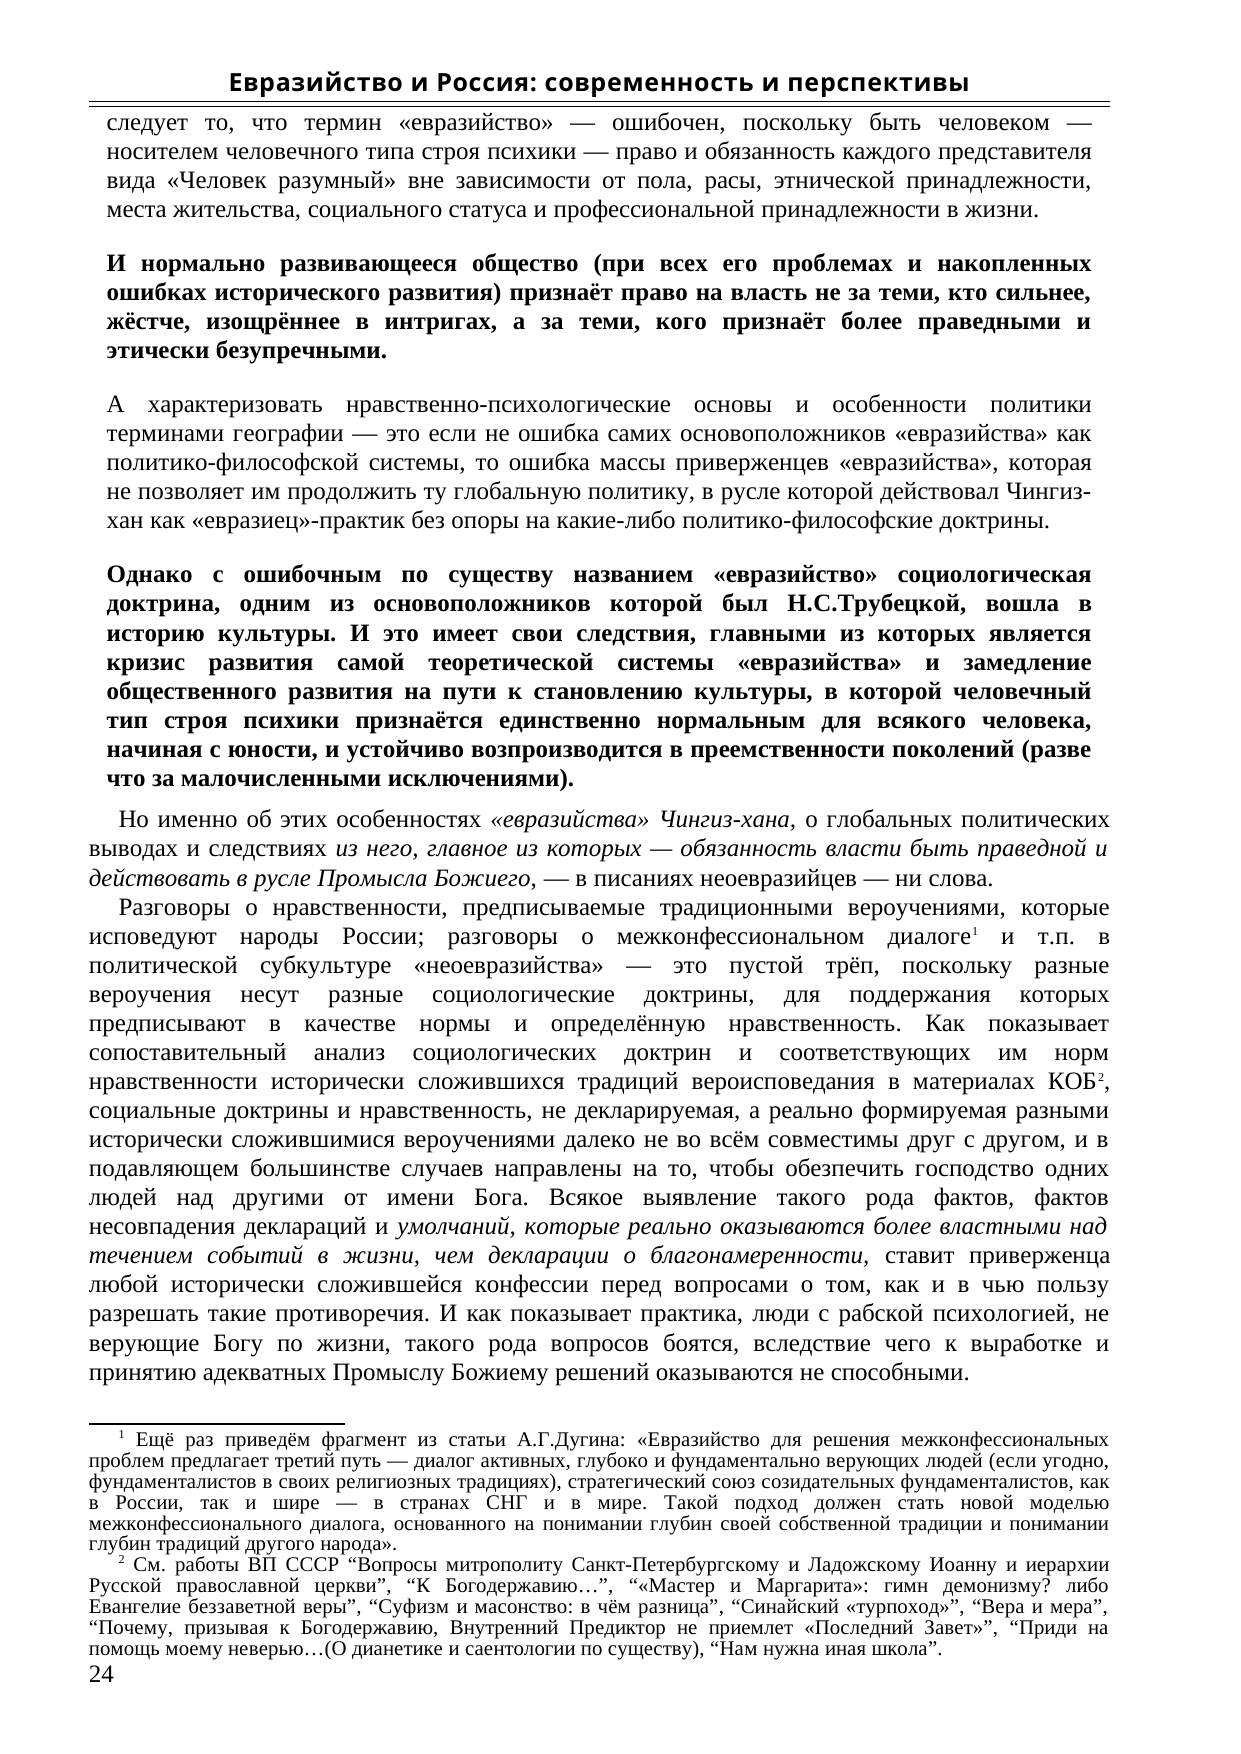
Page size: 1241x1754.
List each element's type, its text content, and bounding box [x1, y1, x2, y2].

text А характеризовать нравственно-психологические основы и особенности политики терминами географии — это если не ошибка самих основоположников «евразийства» как политико-философской системы, то ошибка массы приверженцев «евразийства», которая не позволяет им продолжить ту глобальную политику, в русле которой действовал Чингиз-хан как «евразиец»-практик без опоры на какие-либо политико-философские доктрины. [106, 389, 1093, 534]
text Однако с ошибочным по существу названием «евразийство» социологическая доктрина, одним из основоположников которой был Н.С.Трубецкой, вошла в историю культуры. И это имеет свои следствия, главными из которых является кризис развития самой теоретической системы «евразийства» и замедление общественного развития на пути к становлению культуры, в которой человечный тип строя психики признаётся единственно нормальным для всякого человека, начиная с юности, и устойчиво возпроизводится в преемственности поколений (разве что за малочисленными исключениями). [106, 559, 1093, 792]
text Разговоры о нравственности, предписываемые традиционными вероучениями, которые исповедуют народы России; разговоры о межконфессиональном диалоге и т.п. в политической субкультуре «неоевразийства» — это пустой трёп, поскольку разные вероучения несут разные социологические доктрины, для поддержания которых предписывают в качестве нормы и определённую нравственность. Как показывает сопоставительный анализ социологических доктрин и соответствующих им норм нравственности исторически сложившихся традиций вероисповедания в материалах КОБ, социальные доктрины и нравственность, не декларируемая, а реально формируемая разными исторически сложившимися вероучениями далеко не во всём совместимы друг с другом, и в подавляющем большинстве случаев направлены на то, чтобы обезпечить господство одних людей над другими от имени Бога. Всякое выявление такого рода фактов, фактов несовпадения деклараций и умолчаний, которые реально оказываются более властными над течением событий в жизни, чем декларации о благонамеренности, ставит приверженца любой исторически сложившейся конфессии перед вопросами о том, как и в чью пользу разрешать такие противоречия. И как показывает практика, люди с рабской психологией, не верующие Богу по жизни, такого рода вопросов боятся, вследствие чего к выработке и принятию адекватных Промыслу Божиему решений оказываются не способными. [89, 891, 1110, 1386]
text следует то, что термин «евразийство» — ошибочен, поскольку быть человеком — носителем человечного типа строя психики — право и обязанность каждого представителя вида «Че­ловек разумный» вне зависимости от пола, расы, этнической принадлежности, места жительства, социального статуса и профессиональной принадлежности в жизни. [106, 107, 1093, 223]
text Ещё раз приведём фрагмент из статьи А.Г.Дугина: «Евразийство для решения межконфессиональных проблем предлагает третий путь — диалог активных, глубоко и фундаментально верующих людей (если угодно, фундаменталистов в своих религиозных традициях), стратегический союз созидательных фундаменталистов, как в России, так и шире — в странах СНГ и в мире. Такой подход должен стать новой моделью межконфессионального диалога, основанного на понимании глубин своей собственной традиции и понимании глубин традиций другого народа». [89, 1430, 1110, 1555]
text И нормально развивающееся общество (при всех его проблемах и накопленных ошибках исторического развития) признаёт право на власть не за теми, кто сильнее, жёстче, изощрённее в интригах, а за теми, кого признаёт более праведными и этически безупречными. [106, 248, 1093, 364]
text Но именно об этих особенностях «евразийства» Чингиз-хана, о глобальных политических выводах и следствиях из него, главное из которых — обязанность власти быть праведной и действовать в русле Промысла Божиего, — в писаниях неоевразийцев — ни слова. [89, 804, 1110, 891]
text См. работы ВП СССР “Вопросы митрополиту Санкт-Петербургскому и Ладожскому Иоанну и иерархии Русской православной церкви”, “К Богодержавию…”, “«Мастер и Маргарита»: гимн демонизму? либо Евангелие беззаветной веры”, “Суфизм и масонство: в чём разница”, “Синайский «турпоход»”, “Вера и мера”, “Почему, призывая к Богодержавию, Внутренний Предиктор не приемлет «Последний Завет»”, “Приди на помощь моему неверью…(О дианетике и саентологии по существу), “Нам нужна иная школа”. [89, 1555, 1110, 1659]
